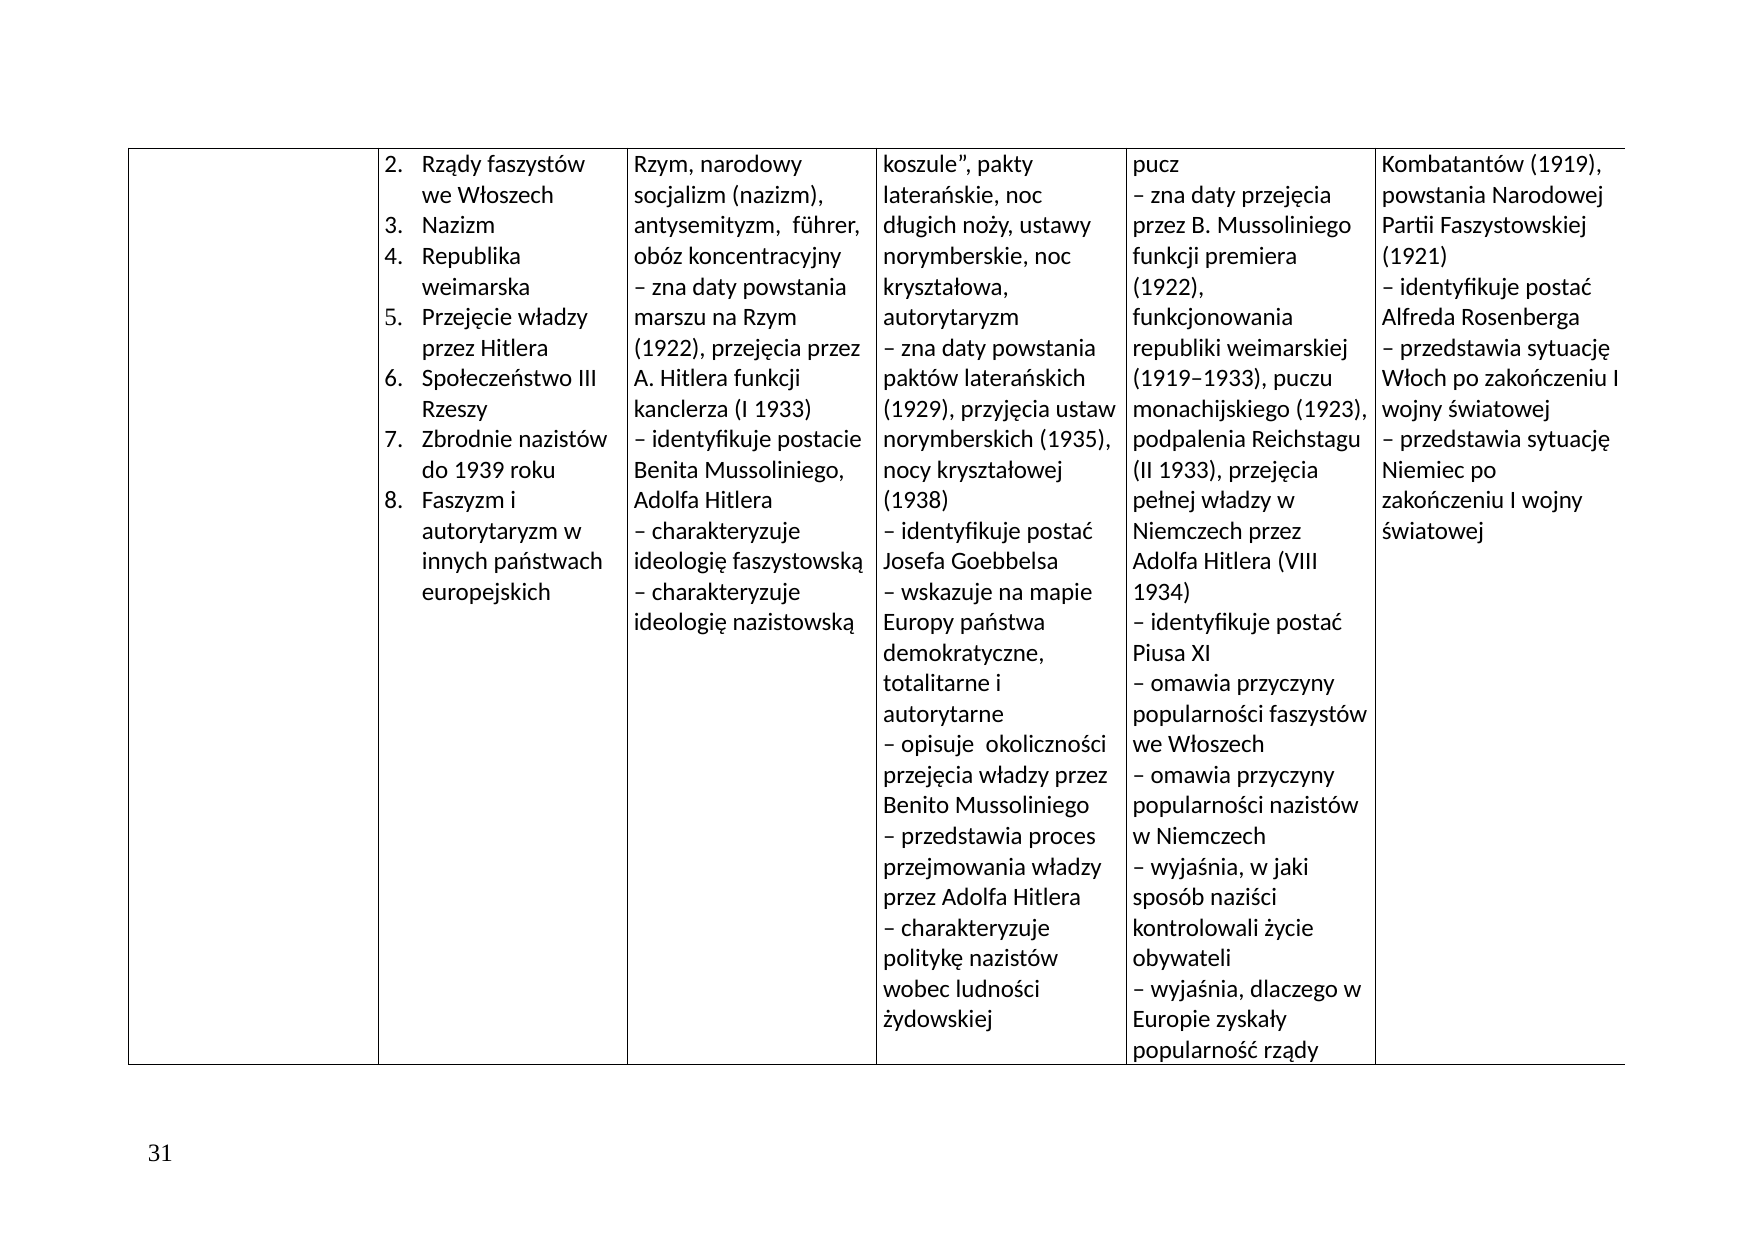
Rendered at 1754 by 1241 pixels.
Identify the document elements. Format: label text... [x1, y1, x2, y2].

table_cell [129, 149, 378, 1064]
table_cell Kombatantów (1919), powstania Narodowej Partii Faszystowskiej (1921) – identyfikuje postać Alfreda Rosenberga – przedstawia sytuację Włoch po zakończeniu I wojny światowej – przedstawia sytuację Niemiec po zakończeniu I wojny światowej [1376, 149, 1625, 1064]
table_cell pucz – zna daty przejęcia przez B. Mussoliniego funkcji premiera (1922), funkcjonowania republiki weimarskiej (1919–1933), puczu monachijskiego (1923), podpalenia Reichstagu (II 1933), przejęcia pełnej władzy w Niemczech przez Adolfa Hitlera (VIII 1934) – identyfikuje postać Piusa XI – omawia przyczyny popularności faszystów we Włoszech – omawia przyczyny popularności nazistów w Niemczech – wyjaśnia, w jaki sposób naziści kontrolowali życie obywateli – wyjaśnia, dlaczego w Europie zyskały popularność rządy [1127, 149, 1375, 1064]
table_cell koszule”, pakty laterańskie, noc długich noży, ustawy norymberskie, noc kryształowa, autorytaryzm – zna daty powstania paktów laterańskich (1929), przyjęcia ustaw norymberskich (1935), nocy kryształowej (1938) – identyfikuje postać Josefa Goebbelsa – wskazuje na mapie Europy państwa demokratyczne, totalitarne i autorytarne – opisuje okoliczności przejęcia władzy przez Benito Mussoliniego – przedstawia proces przejmowania władzy przez Adolfa Hitlera – charakteryzuje politykę nazistów wobec ludności żydowskiej [877, 149, 1126, 1064]
table_cell Włochy po I wojnie światowe Rządy faszystów we Włoszech Nazizm Republika weimarska Przejęcie władzy przez Hitlera Społeczeństwo III Rzeszy Zbrodnie nazistów do 1939 roku Faszyzm i autorytaryzm w innych państwach europejskich [379, 149, 627, 1064]
table_cell Rzym, narodowy socjalizm (nazizm), antysemityzm, führer, obóz koncentracyjny – zna daty powstania marszu na Rzym (1922), przejęcia przez A. Hitlera funkcji kanclerza (I 1933) – identyfikuje postacie Benita Mussoliniego, Adolfa Hitlera – charakteryzuje ideologię faszystowską – charakteryzuje ideologię nazistowską [628, 149, 876, 1064]
